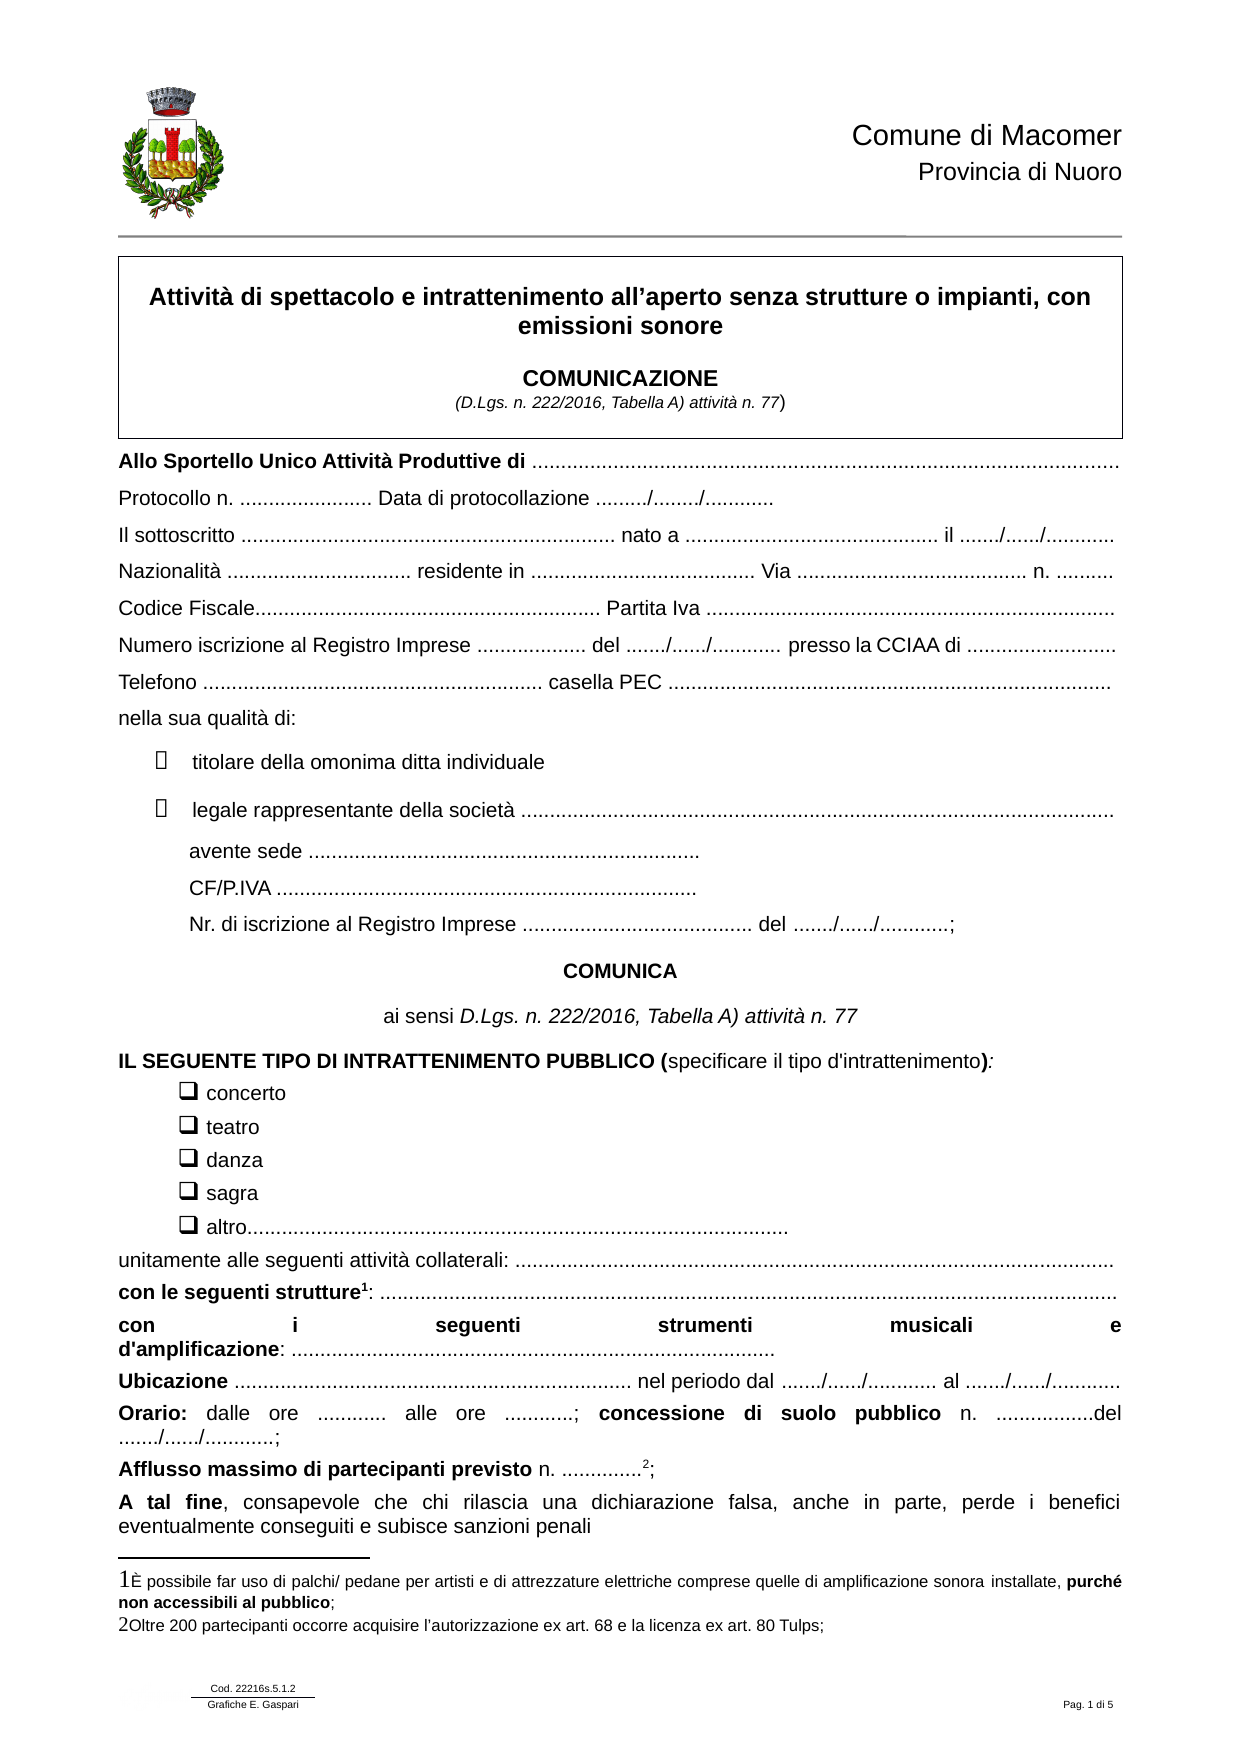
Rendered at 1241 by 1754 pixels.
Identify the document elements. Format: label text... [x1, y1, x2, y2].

text unitamente alle seguenti attività collaterali: ........................................................................................................ [118, 1248, 1122, 1272]
text COMUNICA [118, 959, 1122, 983]
text  sagra [177, 1181, 1122, 1206]
text Comune di Macomer [224, 118, 1122, 152]
text avente sede .................................................................... [189, 839, 1122, 863]
text con i seguenti strumenti musicali e d'amplificazione: .................................................................................... [118, 1312, 1122, 1360]
text  titolare della omonima ditta individuale [153, 743, 1122, 777]
text Provincia di Nuoro [224, 157, 1122, 185]
text IL SEGUENTE TIPO DI INTRATTENIMENTO PUBBLICO (specificare il tipo d'intrattenimento): [118, 1049, 1122, 1073]
text Ubicazione ..................................................................... nel periodo dal ......./....../............ al ......./....../............ [118, 1369, 1122, 1393]
text Numero iscrizione al Registro Imprese ................... del ......./....../............ presso la CCIAA di .......................... [118, 633, 1122, 657]
text  teatro [177, 1114, 1122, 1139]
text  danza [177, 1148, 1122, 1173]
text Oltre 200 partecipanti occorre acquisire l’autorizzazione ex art. 68 e la licenza ex art. 80 Tulps; [118, 1612, 1122, 1636]
text CF/P.IVA ......................................................................... [189, 875, 1122, 899]
text Protocollo n. ....................... Data di protocollazione ........./......../............ [118, 486, 1122, 509]
text A tal fine, consapevole che chi rilascia una dichiarazione falsa, anche in parte, perde i benefici eventualmente conseguiti e subisce sanzioni penali [118, 1489, 1122, 1537]
text Codice Fiscale............................................................ Partita Iva ....................................................................... [118, 596, 1122, 620]
text nella sua qualità di: [118, 706, 1122, 730]
text  concerto [177, 1081, 1122, 1106]
text Il sottoscritto ................................................................. nato a ............................................ il ......./....../............ [118, 522, 1122, 546]
picture [122, 87, 224, 219]
text con le seguenti strutture: ................................................................................................................................ [118, 1280, 1122, 1304]
text  altro.............................................................................................. [177, 1214, 1122, 1239]
table_header Attività di spettacolo e intrattenimento all’aperto senza strutture o impianti, con emissioni sonore COMUNICAZIONE (D.Lgs. n. 222/2016, Tabella A) attività n. 77) [119, 257, 1122, 437]
text Afflusso massimo di partecipanti previsto n. ..............; [118, 1457, 1122, 1481]
text  legale rappresentante della società ....................................................................................................... [153, 791, 1122, 825]
text Nr. di iscrizione al Registro Imprese ........................................ del ......./....../............; [189, 912, 1122, 936]
text ai sensi D.Lgs. n. 222/2016, Tabella A) attività n. 77 [118, 1004, 1122, 1028]
text Telefono ........................................................... casella PEC ............................................................................. [118, 669, 1122, 693]
text Nazionalità ................................ residente in ....................................... Via ........................................ n. .......... [118, 559, 1122, 583]
text Orario: dalle ore ............ alle ore ............; concessione di suolo pubblico n. .................del ......./....../............; [118, 1401, 1122, 1449]
text Allo Sportello Unico Attività Produttive di [118, 449, 1122, 473]
text È possibile far uso di palchi/ pedane per artisti e di attrezzature elettriche comprese quelle di amplificazione sonora installate, purché non accessibili al pubblico; [118, 1564, 1122, 1612]
